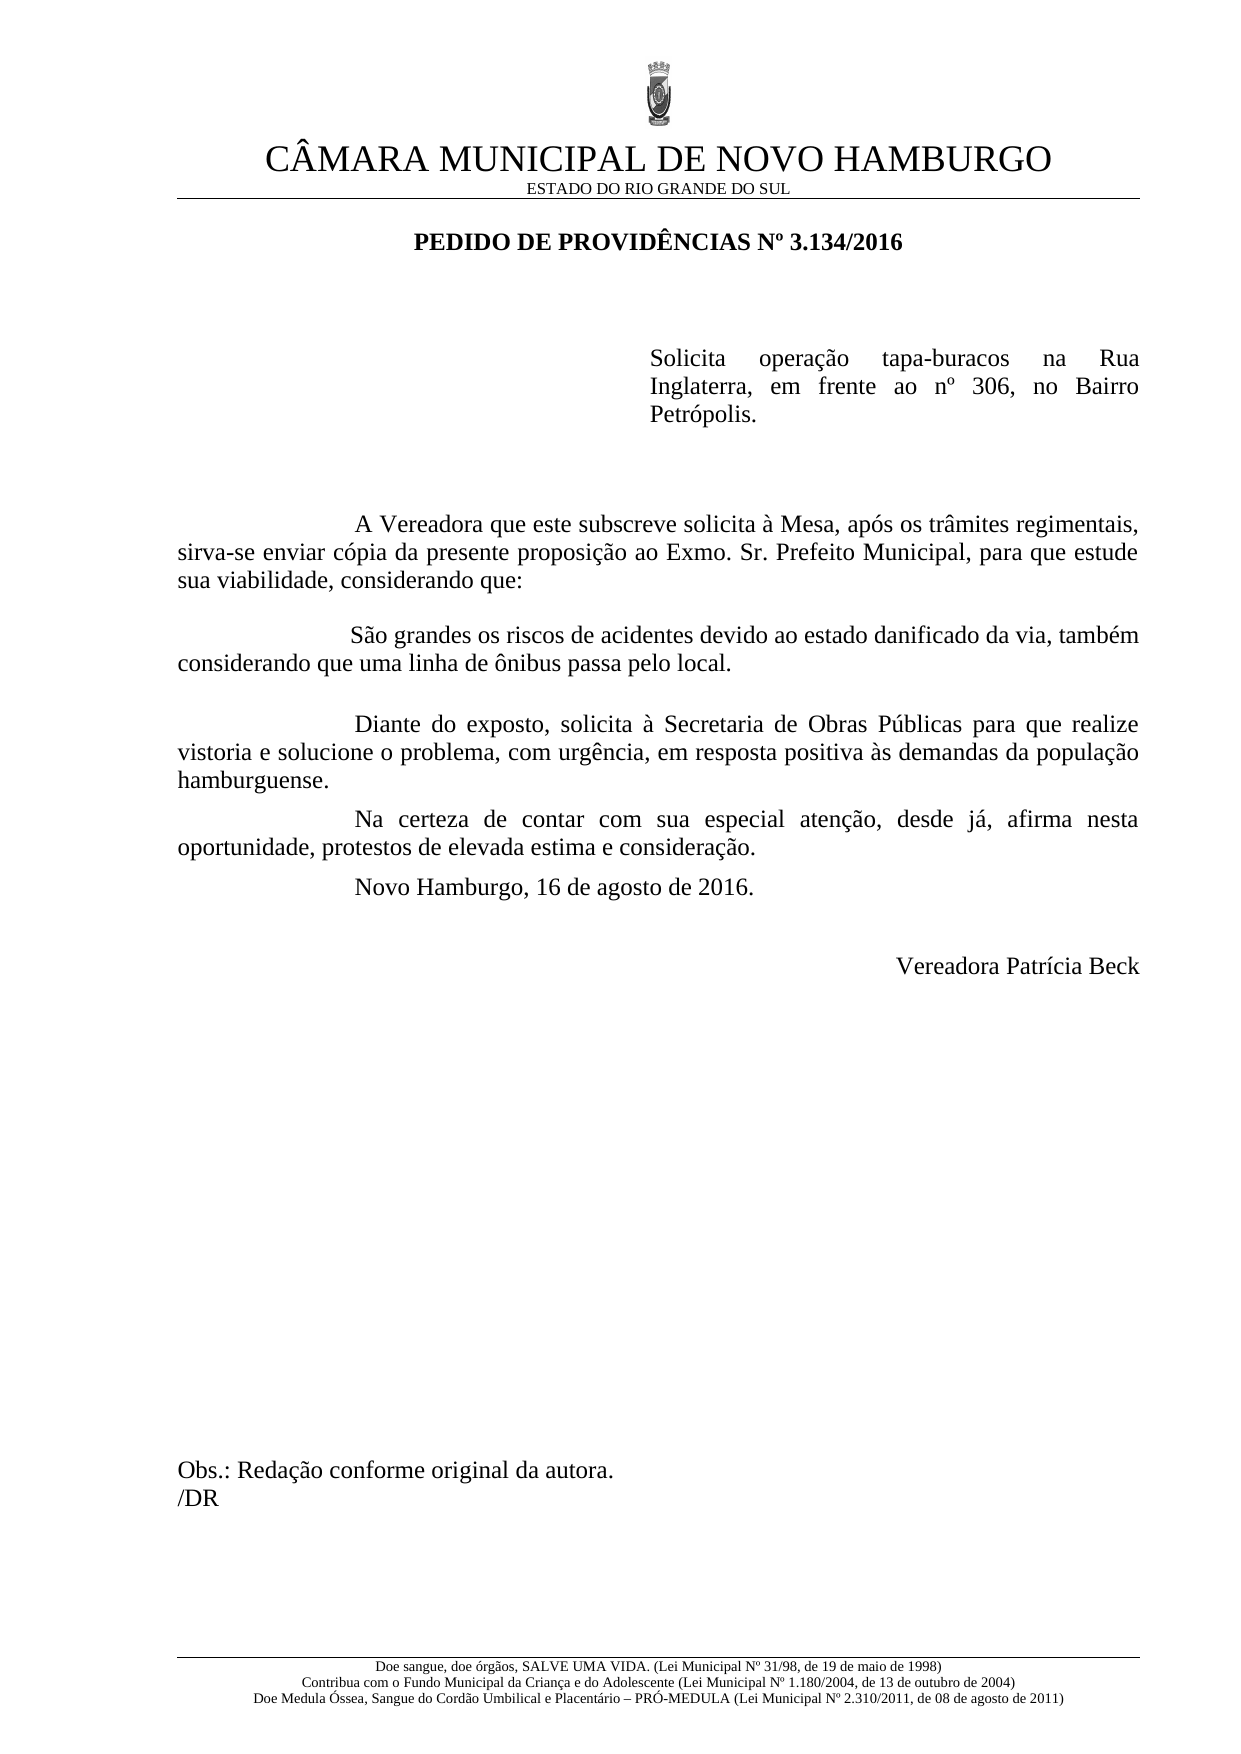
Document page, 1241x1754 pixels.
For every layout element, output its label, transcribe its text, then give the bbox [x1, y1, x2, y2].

text Diante do exposto, solicita à Secretaria de Obras Públicas para que realize vistoria e solucione o problema, com urgência, em resposta positiva às demandas da população hamburguense. [177, 710, 1140, 793]
text Na certeza de contar com sua especial atenção, desde já, afirma nesta oportunidade, protestos de elevada estima e consideração. [177, 805, 1140, 861]
text Obs.: Redação conforme original da autora. [177, 1456, 1140, 1484]
text PEDIDO DE PROVIDÊNCIAS Nº 3.134/2016 [177, 228, 1140, 256]
text Vereadora Patrícia Beck [177, 952, 1140, 979]
text /DR [177, 1484, 1140, 1512]
text Solicita operação tapa-buracos na Rua Inglaterra, em frente ao nº 306, no Bairro Petrópolis. [649, 344, 1140, 428]
text São grandes os riscos de acidentes devido ao estado danificado da via, também considerando que uma linha de ônibus passa pelo local. [177, 621, 1140, 677]
text Novo Hamburgo, 16 de agosto de 2016. [177, 873, 1140, 900]
text A Vereadora que este subscreve solicita à Mesa, após os trâmites regimentais, sirva-se enviar cópia da presente proposição ao Exmo. Sr. Prefeito Municipal, para que estude sua viabilidade, considerando que: [177, 510, 1140, 593]
